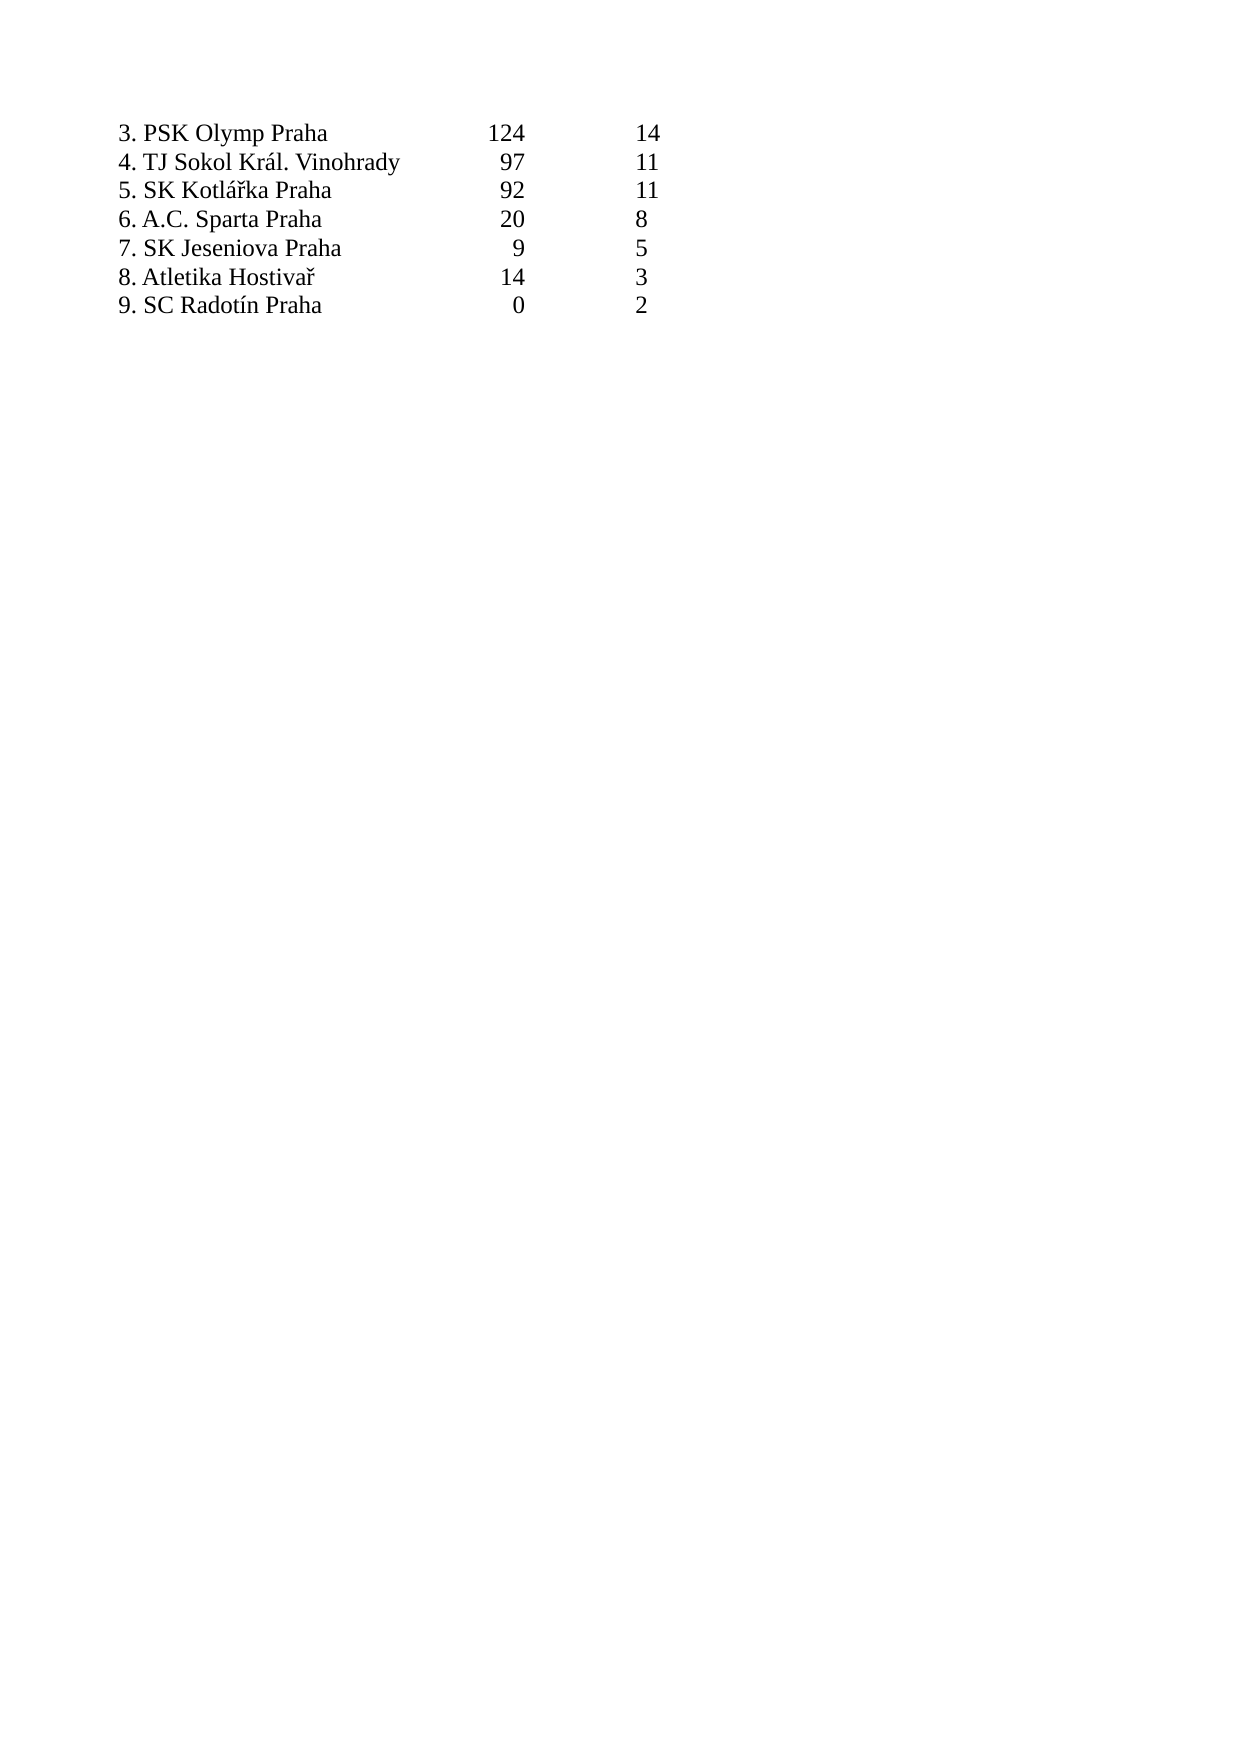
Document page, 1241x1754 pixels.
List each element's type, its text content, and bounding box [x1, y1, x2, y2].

text 5. SK Kotlářka Praha 92 11 [118, 176, 1122, 204]
text 4. TJ Sokol Král. Vinohrady 97 11 [118, 147, 1122, 176]
text 6. A.C. Sparta Praha 20 8 [118, 204, 1122, 233]
text 7. SK Jeseniova Praha 9 5 [118, 233, 1122, 262]
text 3. PSK Olymp Praha 124 14 [118, 118, 1122, 147]
text 8. Atletika Hostivař 14 3 [118, 262, 1122, 291]
text 9. SC Radotín Praha 0 2 [118, 291, 1122, 319]
